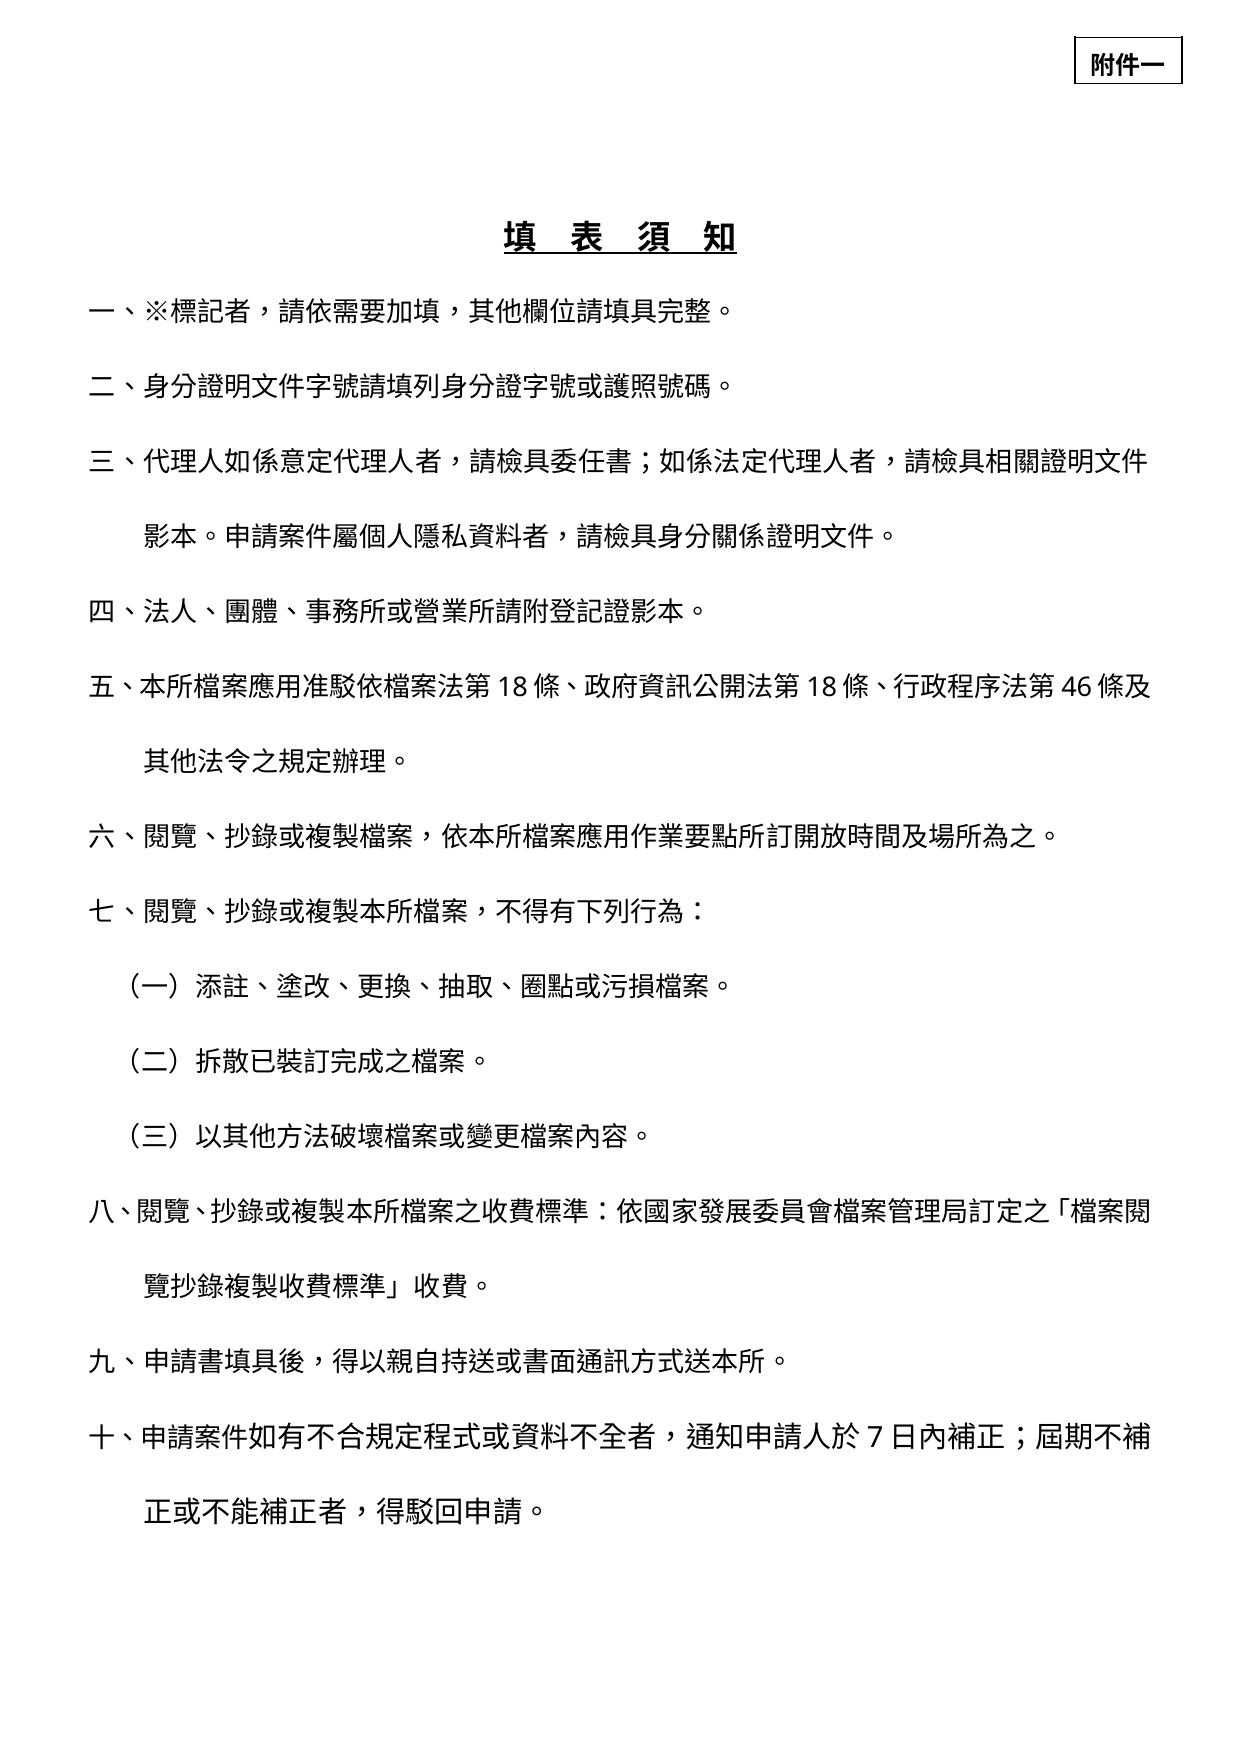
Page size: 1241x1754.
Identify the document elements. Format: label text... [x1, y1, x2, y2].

text （三）以其他方法破壞檔案或變更檔案內容。 [114, 1097, 1152, 1172]
text 十、申請案件如有不合規定程式或資料不全者，通知申請人於7日內補正；屆期不補正或不能補正者，得駁回申請。 [89, 1397, 1152, 1547]
text 四、法人、團體、事務所或營業所請附登記證影本。 [89, 572, 1152, 647]
text 九、申請書填具後，得以親自持送或書面通訊方式送本所。 [89, 1322, 1152, 1397]
text 附件一 [1090, 45, 1166, 75]
text 六、閱覽、抄錄或複製檔案，依本所檔案應用作業要點所訂開放時間及場所為之。 [89, 797, 1152, 872]
text 一、※標記者，請依需要加填，其他欄位請填具完整。 [89, 272, 1152, 347]
text 填 表 須 知 [89, 197, 1152, 272]
text 八、閱覽、抄錄或複製本所檔案之收費標準：依國家發展委員會檔案管理局訂定之「檔案閱覽抄錄複製收費標準」收費。 [89, 1172, 1152, 1322]
text 五、本所檔案應用准駁依檔案法第18條、政府資訊公開法第18條、行政程序法第46條及其他法令之規定辦理。 [89, 647, 1152, 797]
text （二）拆散已裝訂完成之檔案。 [114, 1022, 1152, 1097]
text （一）添註、塗改、更換、抽取、圈點或污損檔案。 [114, 947, 1152, 1022]
text 三、代理人如係意定代理人者，請檢具委任書；如係法定代理人者，請檢具相關證明文件影本。申請案件屬個人隱私資料者，請檢具身分關係證明文件。 [89, 422, 1152, 572]
text 二、身分證明文件字號請填列身分證字號或護照號碼。 [89, 347, 1152, 422]
text 七、閱覽、抄錄或複製本所檔案，不得有下列行為： [89, 872, 1152, 947]
